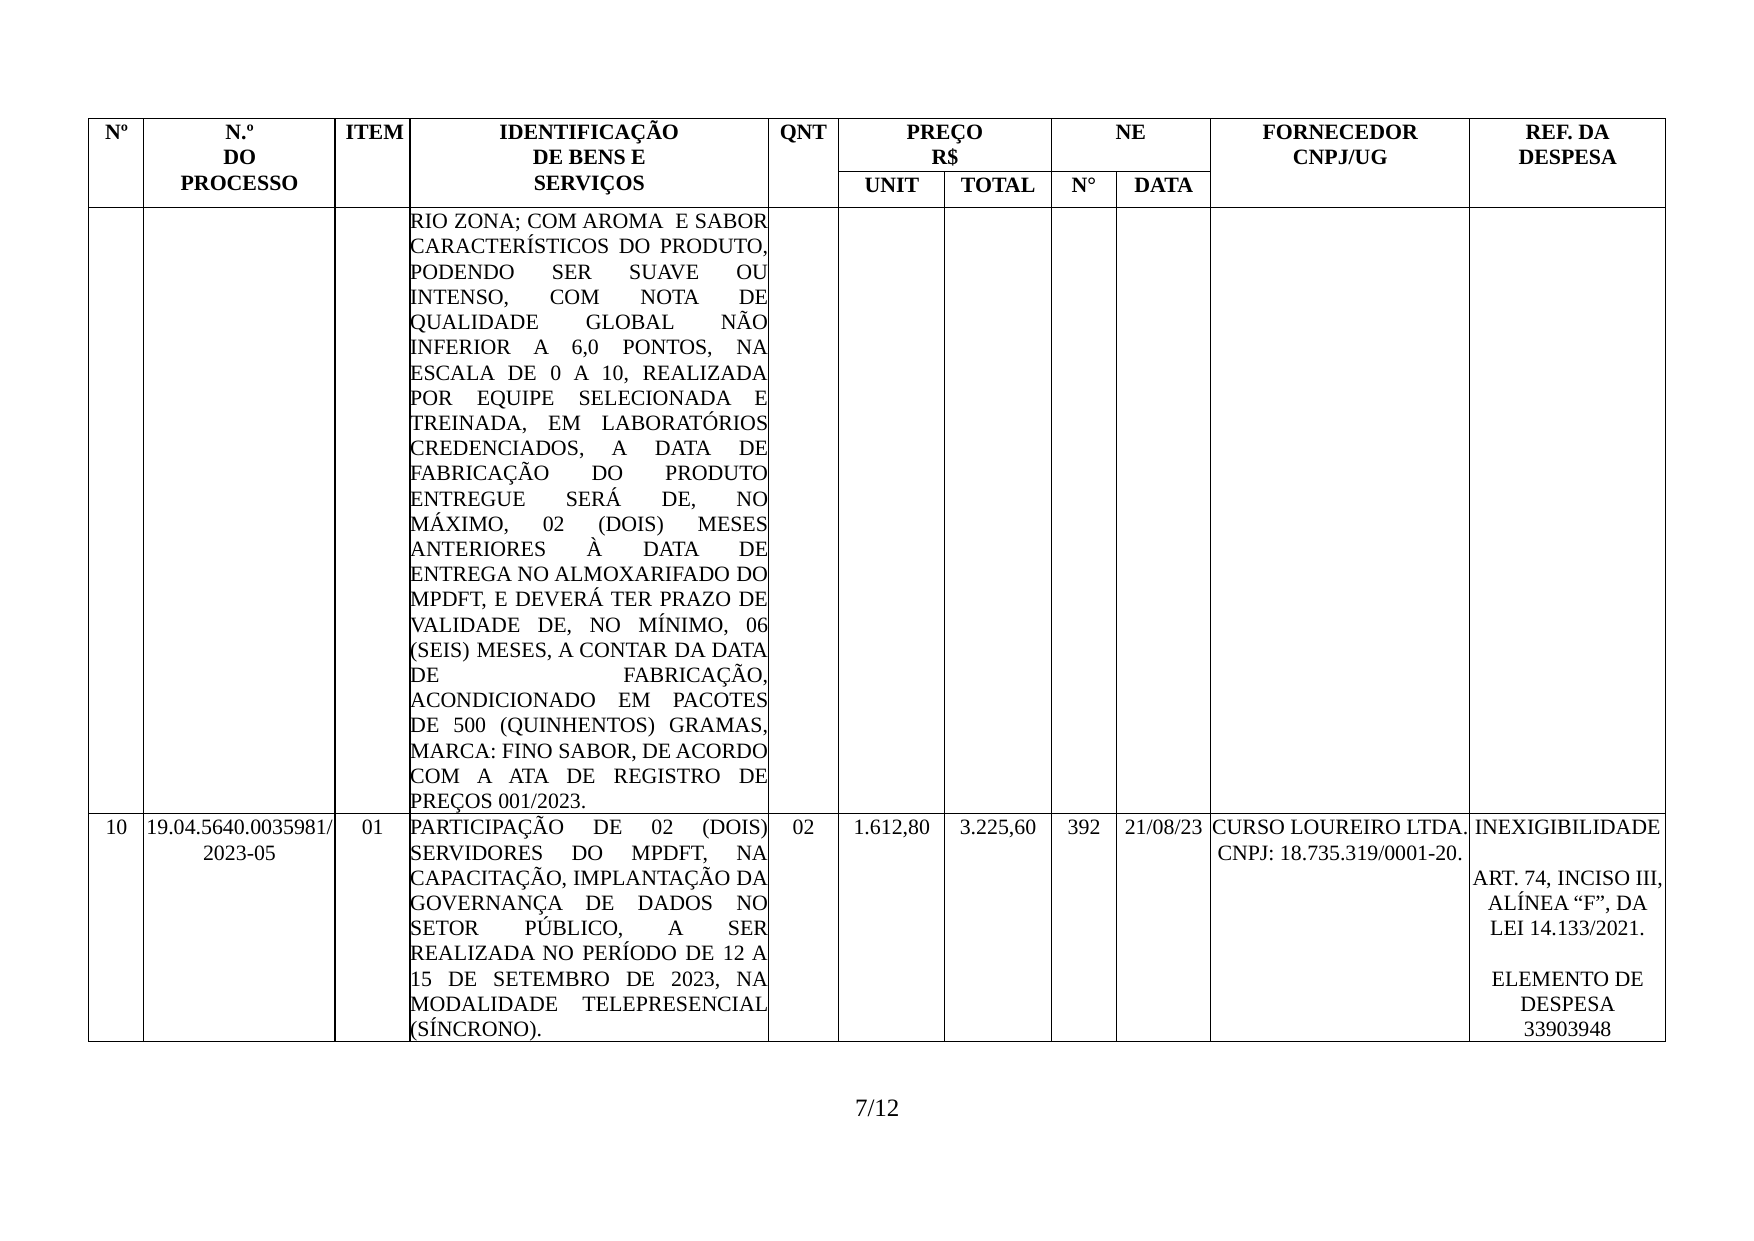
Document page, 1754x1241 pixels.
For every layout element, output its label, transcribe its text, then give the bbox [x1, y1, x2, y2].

table_header PREÇO R$ [839, 119, 1051, 171]
table_cell [336, 208, 409, 813]
table_cell N° [1052, 172, 1116, 207]
table_cell [89, 208, 143, 813]
table_header REF. DA DESPESA [1470, 119, 1665, 207]
table_header IDENTIFICAÇÃO DE BENS E SERVIÇOS [411, 119, 768, 207]
table_cell [945, 208, 1051, 813]
table_header N.º DO PROCESSO [144, 119, 334, 207]
table_header Nº [89, 119, 143, 207]
table_cell CURSO LOUREIRO LTDA. CNPJ: 18.735.319/0001-20. [1211, 814, 1469, 1041]
table_cell 1.612,80 [839, 814, 944, 1041]
table_cell TOTAL [945, 172, 1051, 207]
table_cell [1470, 208, 1665, 813]
table_cell PARTICIPAÇÃO DE 02 (DOIS) SERVIDORES DO MPDFT, NA CAPACITAÇÃO, IMPLANTAÇÃO DA GOVERNANÇA DE DADOS NO SETOR PÚBLICO, A SER REALIZADA NO PERÍODO DE 12 A 15 DE SETEMBRO DE 2023, NA MODALIDADE TELEPRESENCIAL (SÍNCRONO). [411, 814, 768, 1041]
table_cell [839, 208, 944, 813]
table_header NE [1052, 119, 1210, 171]
table_cell [1117, 208, 1210, 813]
table_cell UNIT [839, 172, 944, 207]
table_cell [144, 208, 334, 813]
table_header FORNECEDOR CNPJ/UG [1211, 119, 1469, 207]
table_cell DATA [1117, 172, 1210, 207]
table_cell 392 [1052, 814, 1116, 1041]
table_cell [1052, 208, 1116, 813]
table_cell 01 [336, 814, 409, 1041]
table_header ITEM [336, 119, 409, 207]
table_cell [769, 208, 838, 813]
table_cell 3.225,60 [945, 814, 1051, 1041]
table_cell [1211, 208, 1469, 813]
table_cell 21/08/23 [1117, 814, 1210, 1041]
table_cell 10 [89, 814, 143, 1041]
table_cell 02 [769, 814, 838, 1041]
table_header QNT [769, 119, 838, 207]
table_cell 19.04.5640.0035981/2023-05 [144, 814, 334, 1041]
table_cell RIO ZONA; COM AROMA E SABOR CARACTERÍSTICOS DO PRODUTO, PODENDO SER SUAVE OU INTENSO, COM NOTA DE QUALIDADE GLOBAL NÃO INFERIOR A 6,0 PONTOS, NA ESCALA DE 0 A 10, REALIZADA POR EQUIPE SELECIONADA E TREINADA, EM LABORATÓRIOS CREDENCIADOS, A DATA DE FABRICAÇÃO DO PRODUTO ENTREGUE SERÁ DE, NO MÁXIMO, 02 (DOIS) MESES ANTERIORES À DATA DE ENTREGA NO ALMOXARIFADO DO MPDFT, E DEVERÁ TER PRAZO DE VALIDADE DE, NO MÍNIMO, 06 (SEIS) MESES, A CONTAR DA DATA DE FABRICAÇÃO, ACONDICIONADO EM PACOTES DE 500 (QUINHENTOS) GRAMAS, MARCA: FINO SABOR, DE ACORDO COM A ATA DE REGISTRO DE PREÇOS 001/2023. [411, 208, 768, 813]
table_cell INEXIGIBILIDADE ART. 74, INCISO III, ALÍNEA “F”, DA LEI 14.133/2021. ELEMENTO DE DESPESA 33903948 [1470, 814, 1665, 1041]
